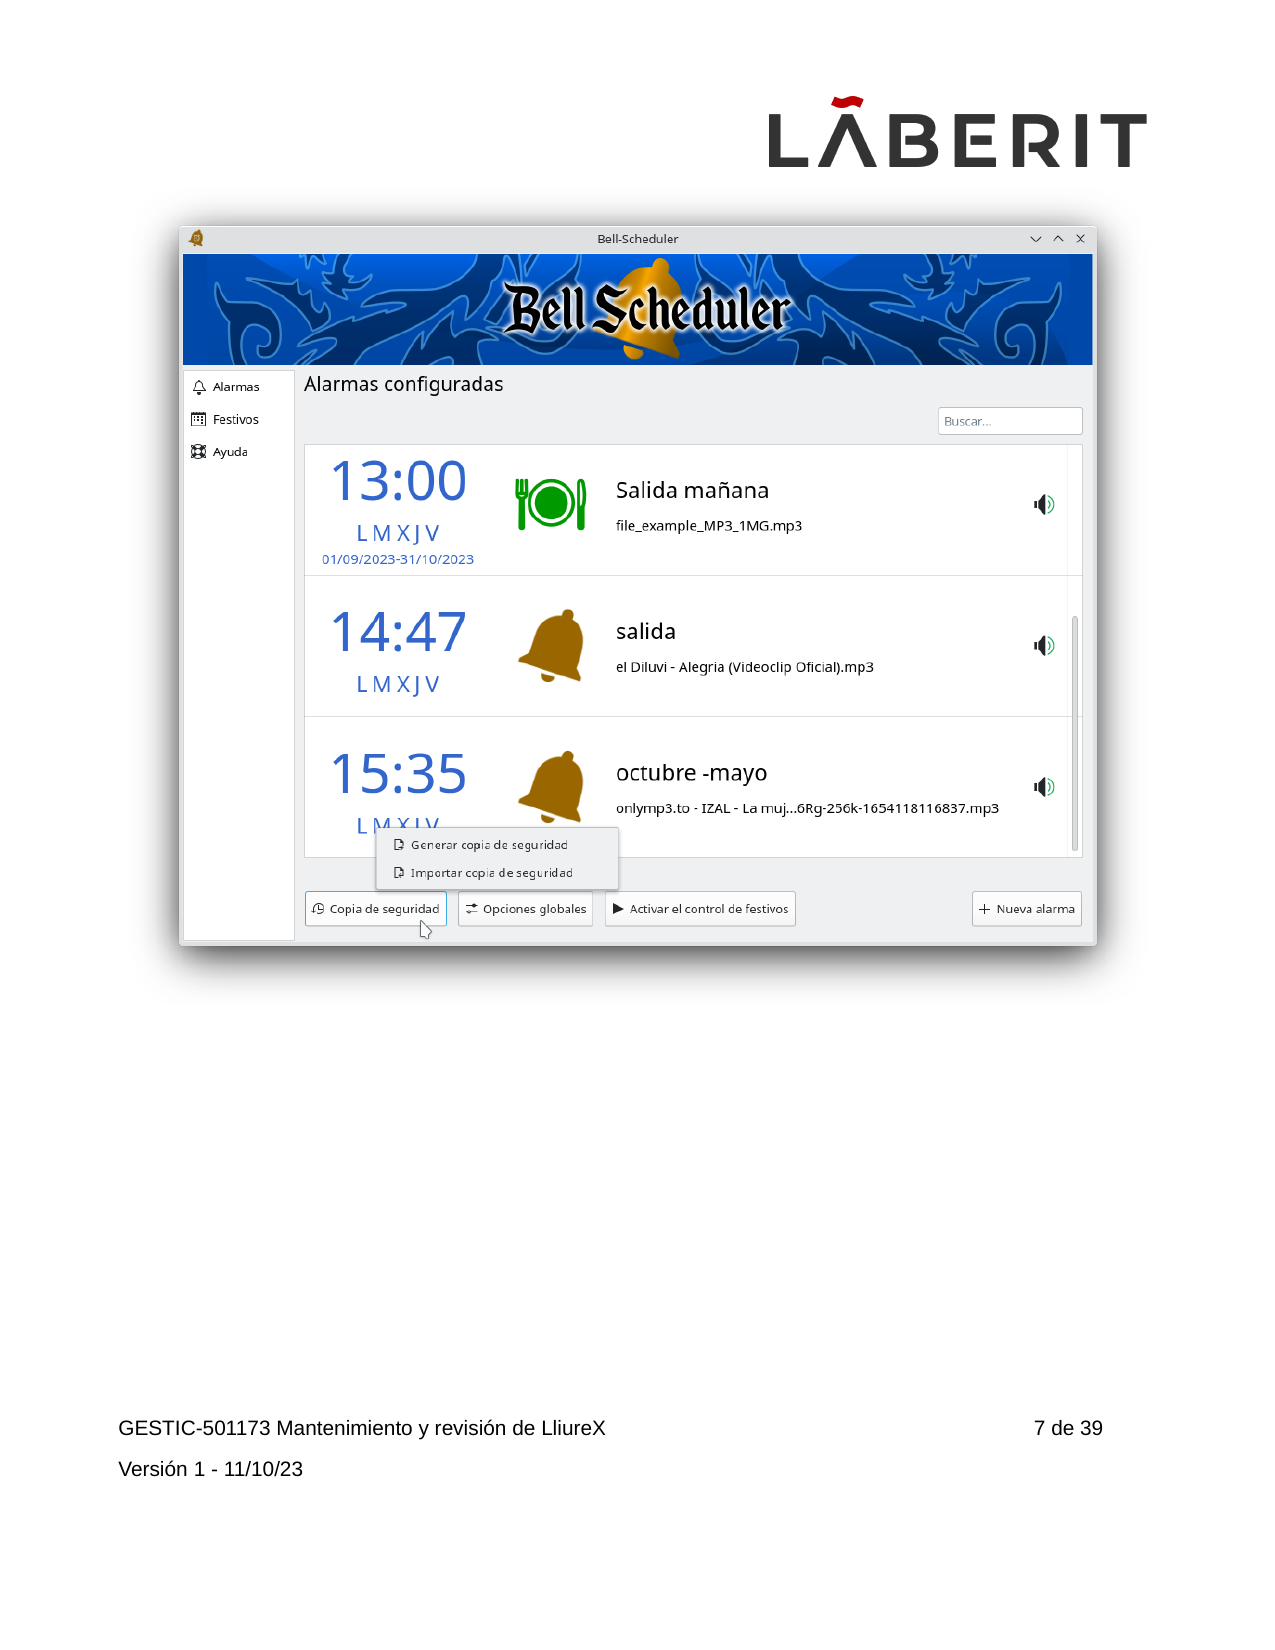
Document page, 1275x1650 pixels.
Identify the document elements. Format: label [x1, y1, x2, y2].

picture [118, 177, 1157, 1017]
picture [769, 96, 1147, 167]
